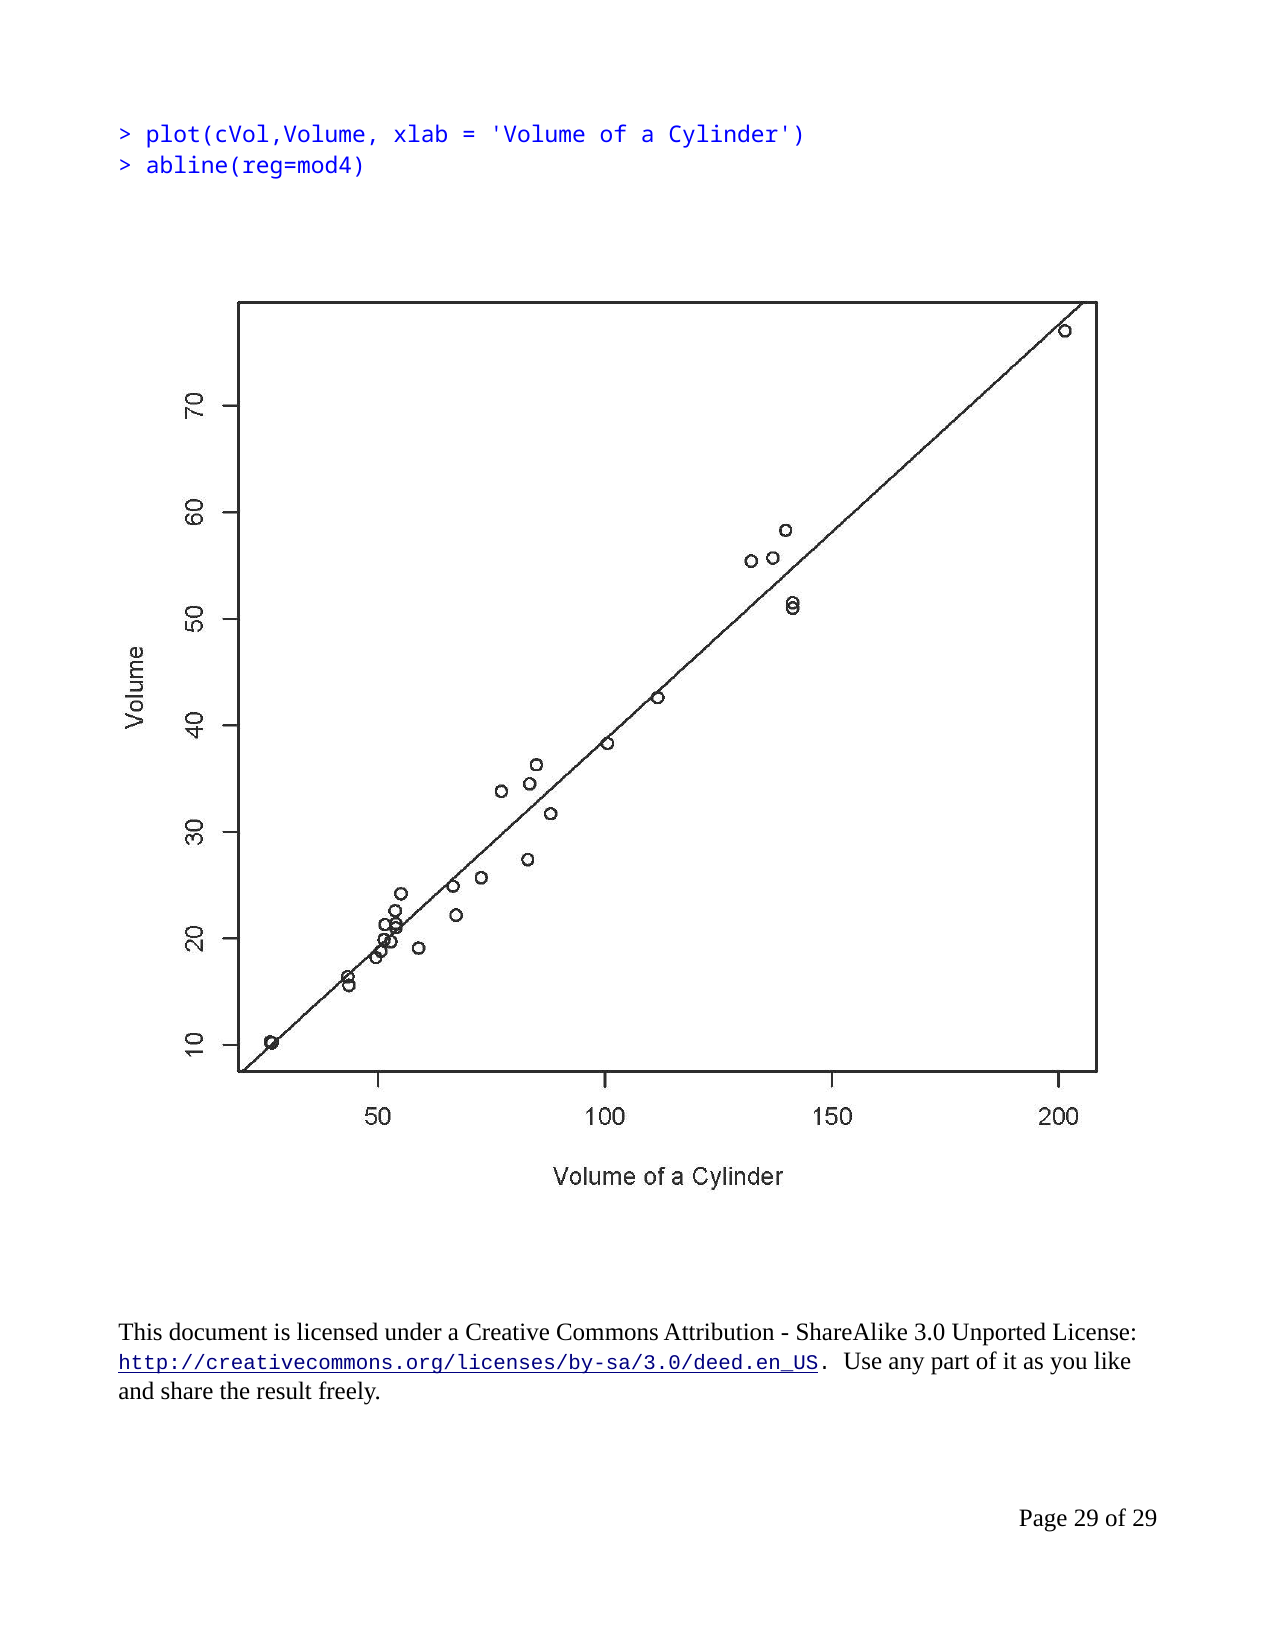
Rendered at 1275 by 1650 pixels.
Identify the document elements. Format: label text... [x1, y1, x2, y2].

picture [116, 180, 1159, 1223]
text > plot(cVol,Volume, xlab = 'Volume of a Cylinder') [118, 118, 1160, 149]
text This document is licensed under a Creative Commons Attribution - ShareAlike 3.0 Unported License: http://creativecommons.org/licenses/by-sa/3.0/deed.en_US. Use any part of it as you like and share the result freely. [118, 1317, 1160, 1404]
text > abline(reg=mod4) [118, 149, 1160, 181]
